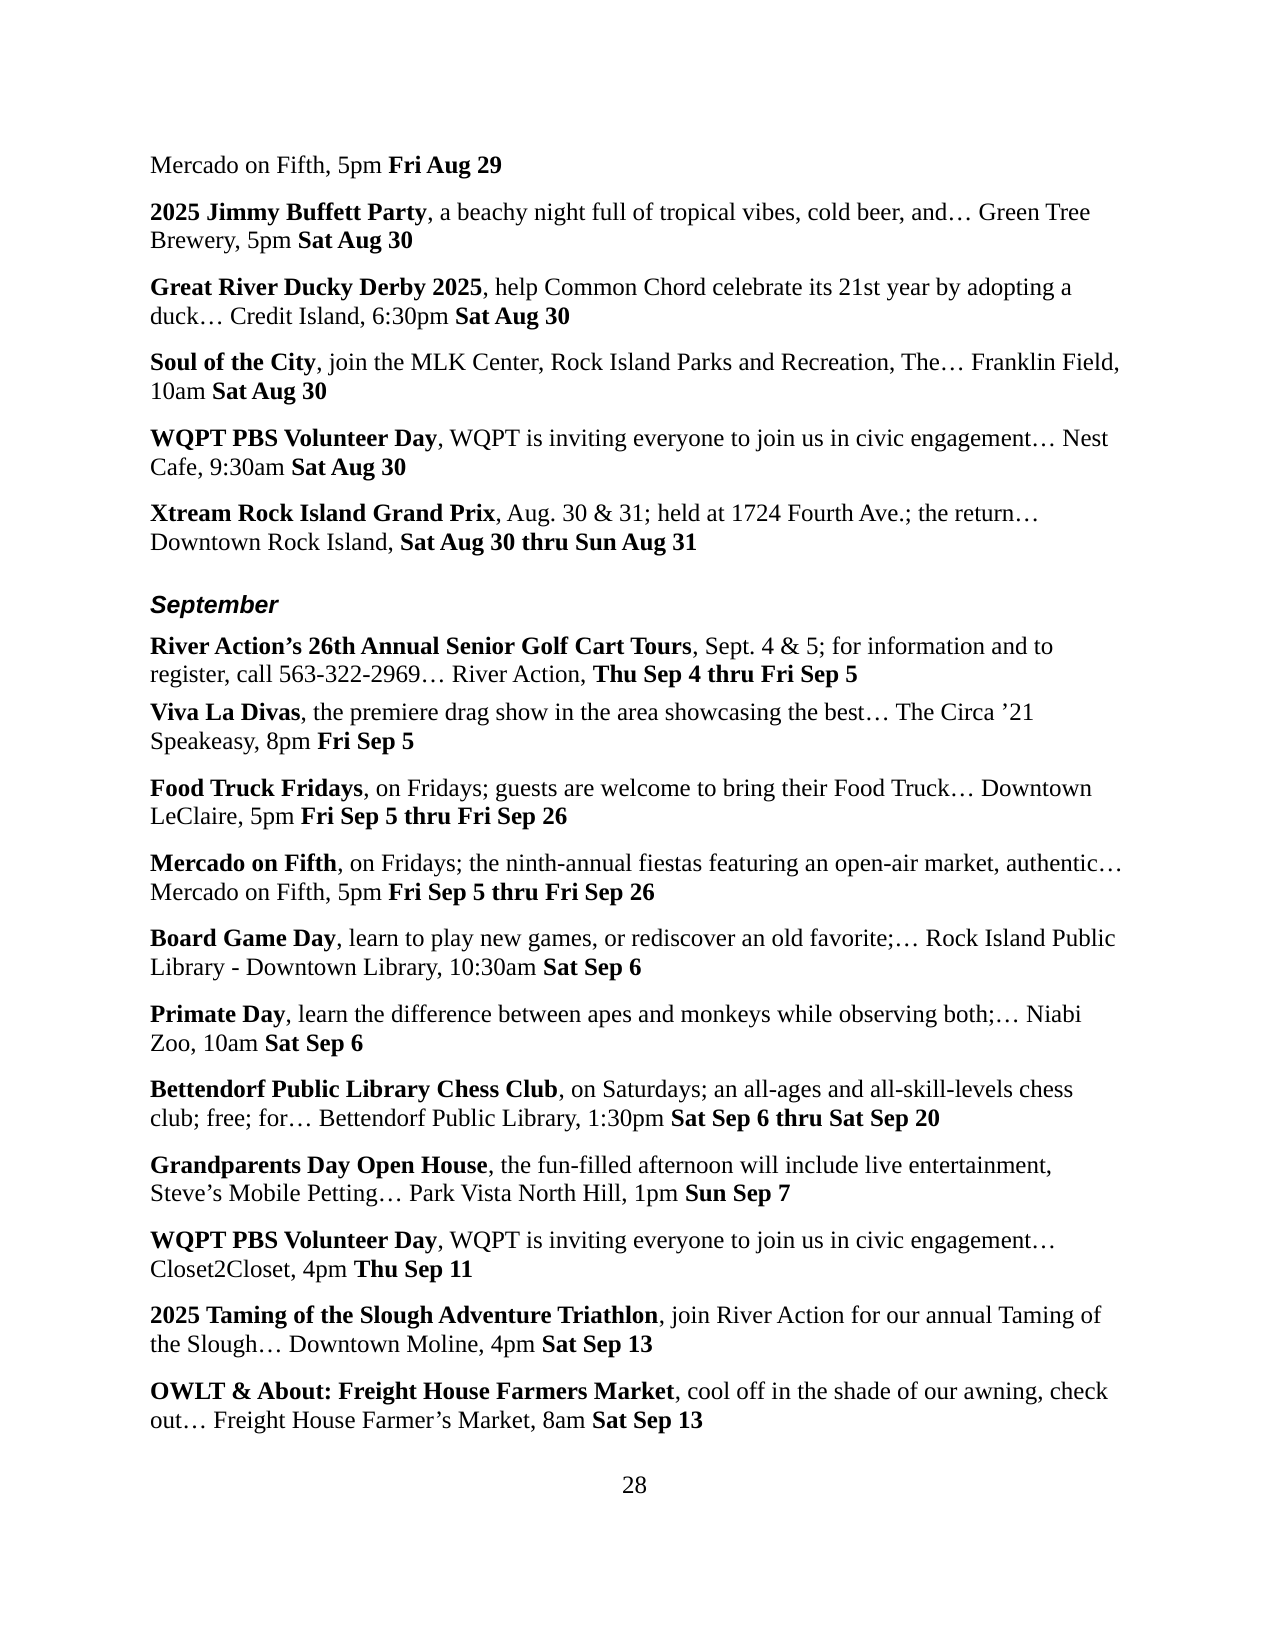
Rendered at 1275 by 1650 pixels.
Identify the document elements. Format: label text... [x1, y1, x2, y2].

text Mercado on Fifth, on Fridays; the ninth-annual fiestas featuring an open-air market, authentic… Mercado on Fifth, 5pm Fri Sep 5 thru Fri Sep 26 [150, 848, 1125, 906]
text Primate Day, learn the difference between apes and monkeys while observing both;… Niabi Zoo, 10am Sat Sep 6 [150, 999, 1125, 1056]
text WQPT PBS Volunteer Day, WQPT is inviting everyone to join us in civic engagement… Closet2Closet, 4pm Thu Sep 11 [150, 1225, 1125, 1283]
text Viva La Divas, the premiere drag show in the area showcasing the best… The Circa ’21 Speakeasy, 8pm Fri Sep 5 [150, 697, 1125, 755]
text Mercado on Fifth, 5pm Fri Aug 29 [150, 150, 1125, 179]
text Bettendorf Public Library Chess Club, on Saturdays; an all-ages and all-skill-levels chess club; free; for… Bettendorf Public Library, 1:30pm Sat Sep 6 thru Sat Sep 20 [150, 1074, 1125, 1132]
text Xtream Rock Island Grand Prix, Aug. 30 & 31; held at 1724 Fourth Ave.; the return… Downtown Rock Island, Sat Aug 30 thru Sun Aug 31 [150, 498, 1125, 556]
text Board Game Day, learn to play new games, or rediscover an old favorite;… Rock Island Public Library - Downtown Library, 10:30am Sat Sep 6 [150, 923, 1125, 981]
text 2025 Taming of the Slough Adventure Triathlon, join River Action for our annual Taming of the Slough… Downtown Moline, 4pm Sat Sep 13 [150, 1301, 1125, 1358]
text Soul of the City, join the MLK Center, Rock Island Parks and Recreation, The… Franklin Field, 10am Sat Aug 30 [150, 347, 1125, 405]
text Food Truck Fridays, on Fridays; guests are welcome to bring their Food Truck… Downtown LeClaire, 5pm Fri Sep 5 thru Fri Sep 26 [150, 773, 1125, 830]
text 2025 Jimmy Buffett Party, a beachy night full of tropical vibes, cold beer, and… Green Tree Brewery, 5pm Sat Aug 30 [150, 197, 1125, 254]
text Grandparents Day Open House, the fun-filled afternoon will include live entertainment, Steve’s Mobile Petting… Park Vista North Hill, 1pm Sun Sep 7 [150, 1150, 1125, 1207]
subtitle September [150, 590, 1125, 618]
text OWLT & About: Freight House Farmers Market, cool off in the shade of our awning, check out… Freight House Farmer’s Market, 8am Sat Sep 13 [150, 1376, 1125, 1433]
text River Action’s 26th Annual Senior Golf Cart Tours, Sept. 4 & 5; for information and to register, call 563-322-2969… River Action, Thu Sep 4 thru Fri Sep 5 [150, 631, 1125, 688]
text Great River Ducky Derby 2025, help Common Chord celebrate its 21st year by adopting a duck… Credit Island, 6:30pm Sat Aug 30 [150, 272, 1125, 329]
text WQPT PBS Volunteer Day, WQPT is inviting everyone to join us in civic engagement… Nest Cafe, 9:30am Sat Aug 30 [150, 423, 1125, 480]
